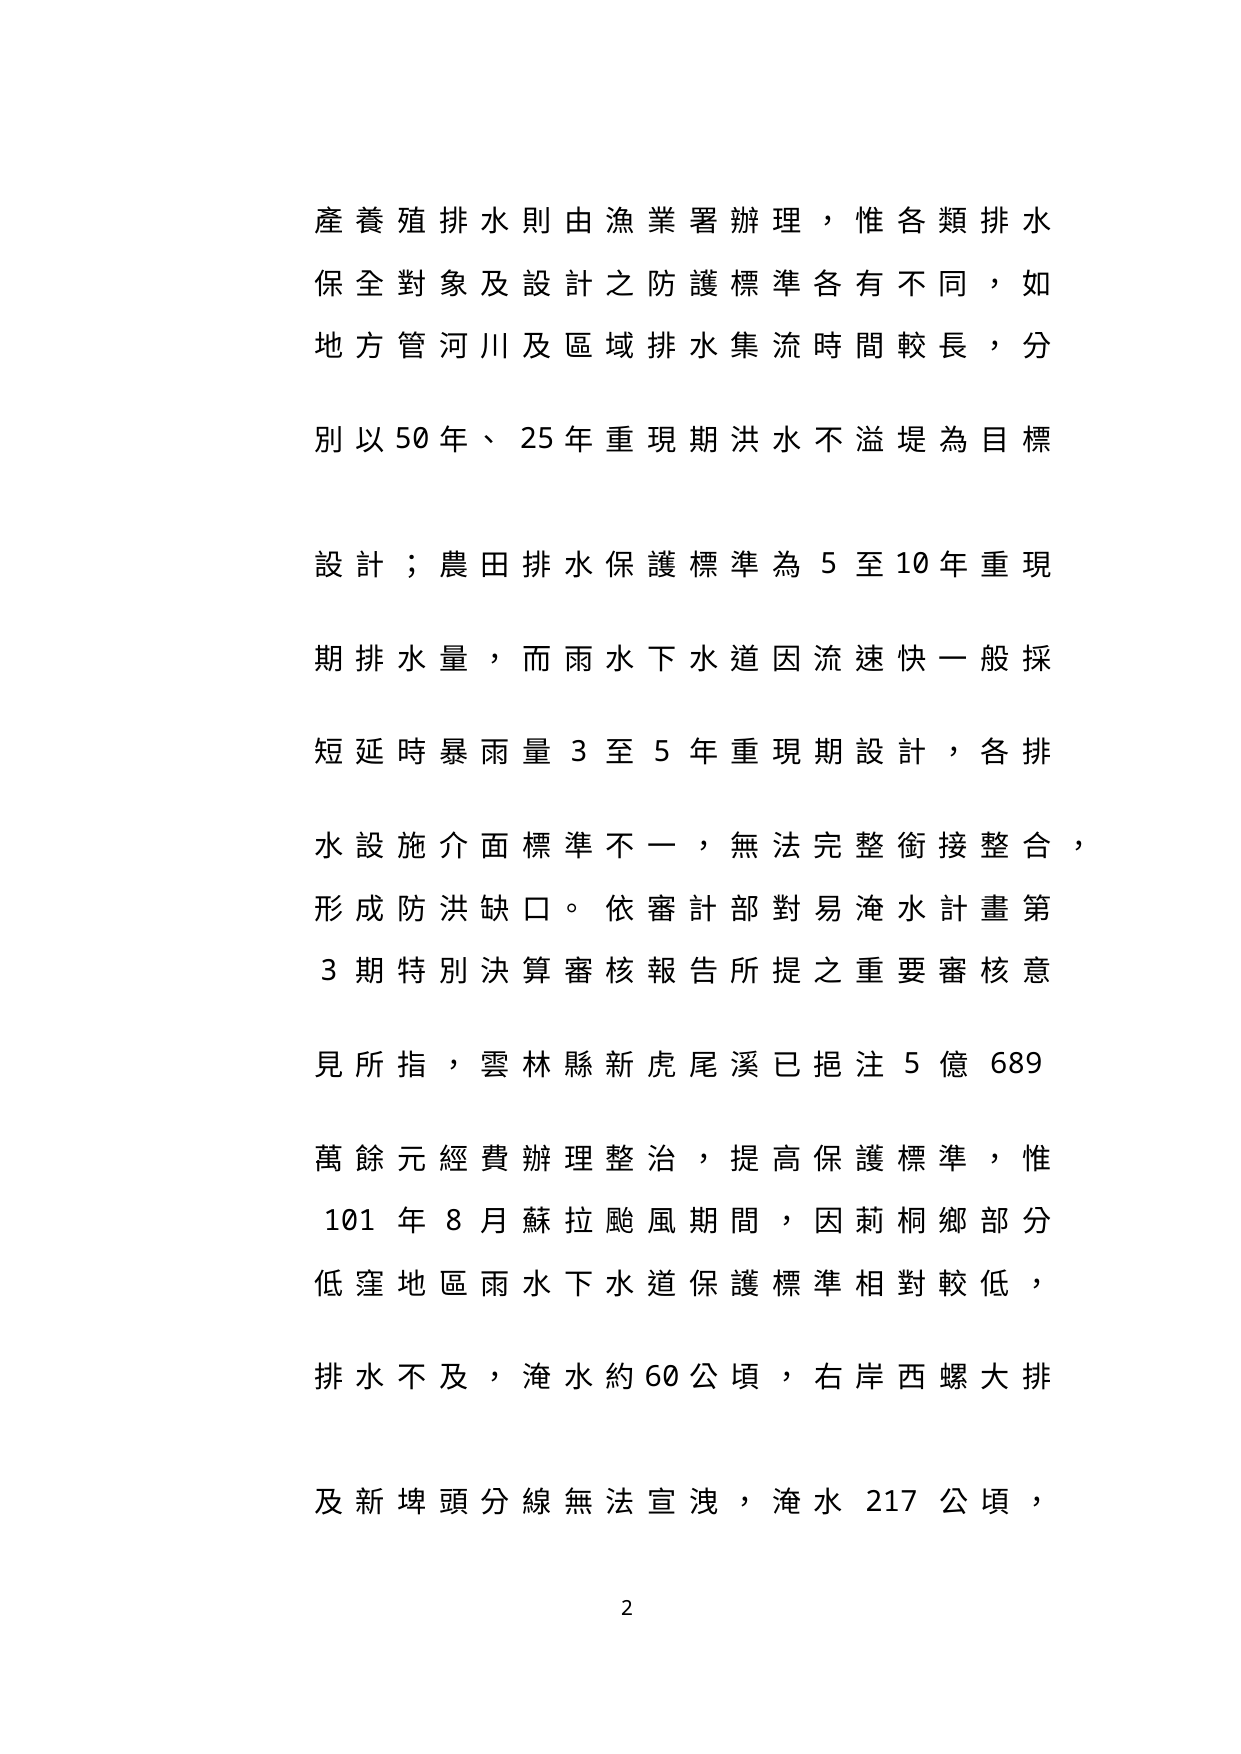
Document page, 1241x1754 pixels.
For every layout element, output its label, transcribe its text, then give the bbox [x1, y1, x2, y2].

text 目前水患治理雖以流域為單元加以整治，然上、中、下游各由不同權責機關辦理，其中中、上游之山坡地水土保持與治山防洪由水保局及林務局辦理，農田排水由農田水利處辦理，河川及區域排水由水利署辦理、雨水下水道由營建署辦理，下游水產養殖排水則由漁業署辦理，惟各類排水保全對象及設計之防護標準各有不同，如地方管河川及區域排水集流時間較長，分別以50年、25年重現期洪水不溢堤為目標設計；農田排水保護標準為5至10年重現期排水量，而雨水下水道因流速快一般採短延時暴雨量3至5年重現期設計，各排水設施介面標準不一，無法完整銜接整合，形成防洪缺口。依審計部對易淹水計畫第3期特別決算審核報告所提之重要審核意見所指，雲林縣新虎尾溪已挹注5億689萬餘元經費辦理整治，提高保護標準，惟101年8月蘇拉颱風期間，因莿桐鄉部分低窪地區雨水下水道保護標準相對較低，排水不及，淹水約60公頃，右岸西螺大排及新埤頭分線無法宣洩，淹水217公頃，各類排水設施之介面及保護標準不一，亟待通盤檢討協調整合。 [271, 177, 1058, 1552]
